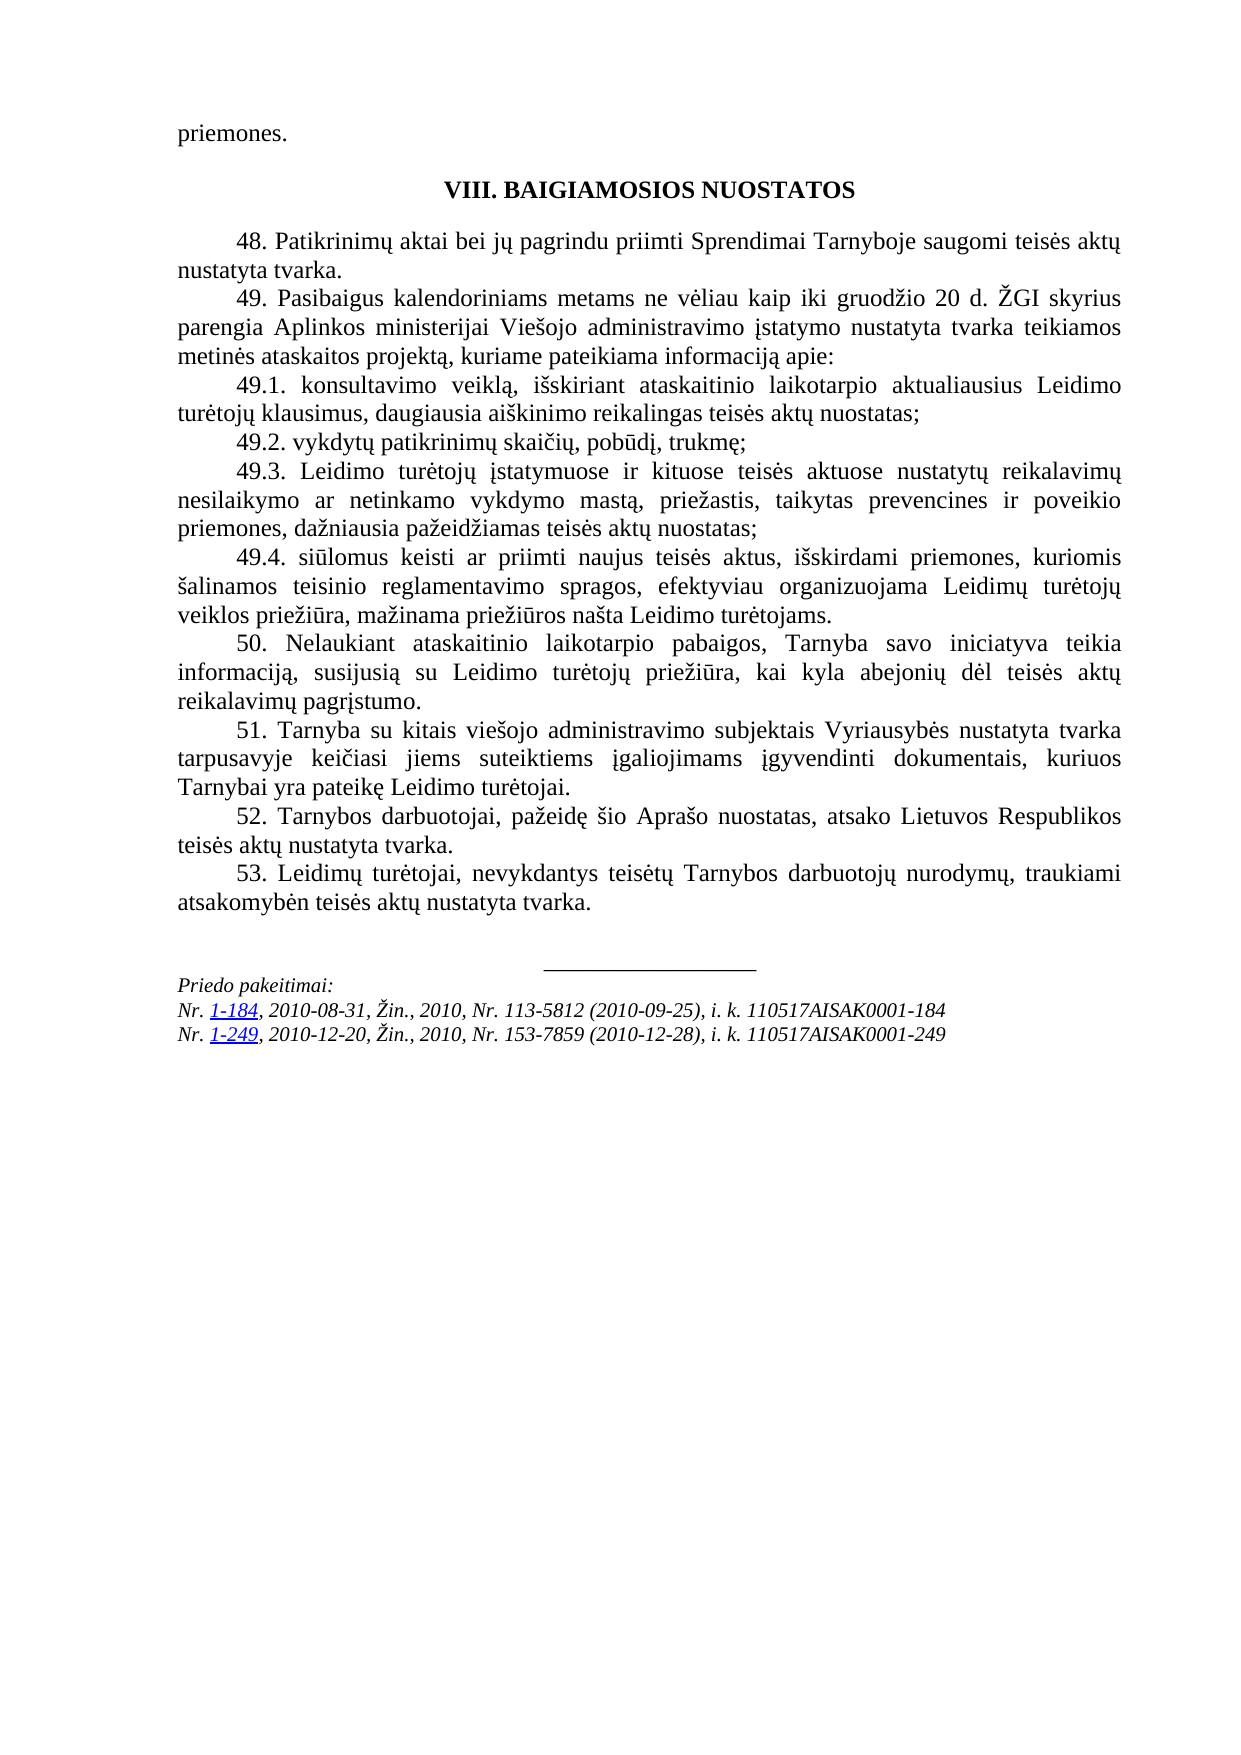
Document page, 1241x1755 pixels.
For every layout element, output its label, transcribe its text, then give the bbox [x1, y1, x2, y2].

text 50. Nelaukiant ataskaitinio laikotarpio pabaigos, Tarnyba savo iniciatyva teikia informaciją, susijusią su Leidimo turėtojų priežiūra, kai kyla abejonių dėl teisės aktų reikalavimų pagrįstumo. [177, 628, 1122, 715]
text 49. Pasibaigus kalendoriniams metams ne vėliau kaip iki gruodžio 20 d. ŽGI skyrius parengia Aplinkos ministerijai Viešojo administravimo įstatymo nustatyta tvarka teikiamos metinės ataskaitos projektą, kuriame pateikiama informaciją apie: [177, 283, 1122, 370]
text Priedo pakeitimai: [177, 973, 1122, 997]
text 49.1. konsultavimo veiklą, išskiriant ataskaitinio laikotarpio aktualiausius Leidimo turėtojų klausimus, daugiausia aiškinimo reikalingas teisės aktų nuostatas; [177, 370, 1122, 427]
text 53. Leidimų turėtojai, nevykdantys teisėtų Tarnybos darbuotojų nurodymų, traukiami atsakomybėn teisės aktų nustatyta tvarka. [177, 858, 1122, 916]
text priemones. [177, 118, 1122, 147]
text VIII. BAIGIAMOSIOS NUOSTATOS [177, 176, 1122, 204]
text 49.2. vykdytų patikrinimų skaičių, pobūdį, trukmę; [177, 427, 1122, 456]
text 49.3. Leidimo turėtojų įstatymuose ir kituose teisės aktuose nustatytų reikalavimų nesilaikymo ar netinkamo vykdymo mastą, priežastis, taikytas prevencines ir poveikio priemones, dažniausia pažeidžiamas teisės aktų nuostatas; [177, 456, 1122, 542]
text 52. Tarnybos darbuotojai, pažeidę šio Aprašo nuostatas, atsako Lietuvos Respublikos teisės aktų nustatyta tvarka. [177, 801, 1122, 858]
text 51. Tarnyba su kitais viešojo administravimo subjektais Vyriausybės nustatyta tvarka tarpusavyje keičiasi jiems suteiktiems įgaliojimams įgyvendinti dokumentais, kuriuos Tarnybai yra pateikę Leidimo turėtojai. [177, 715, 1122, 801]
text 49.4. siūlomus keisti ar priimti naujus teisės aktus, išskirdami priemones, kuriomis šalinamos teisinio reglamentavimo spragos, efektyviau organizuojama Leidimų turėtojų veiklos priežiūra, mažinama priežiūros našta Leidimo turėtojams. [177, 542, 1122, 628]
text Nr. 1-184, 2010-08-31, Žin., 2010, Nr. 113-5812 (2010-09-25), i. k. 110517AISAK0001-184 [177, 997, 1122, 1022]
text 48. Patikrinimų aktai bei jų pagrindu priimti Sprendimai Tarnyboje saugomi teisės aktų nustatyta tvarka. [177, 226, 1122, 283]
text Nr. 1-249, 2010-12-20, Žin., 2010, Nr. 153-7859 (2010-12-28), i. k. 110517AISAK0001-249 [177, 1022, 1122, 1046]
text _________________ [177, 945, 1122, 973]
